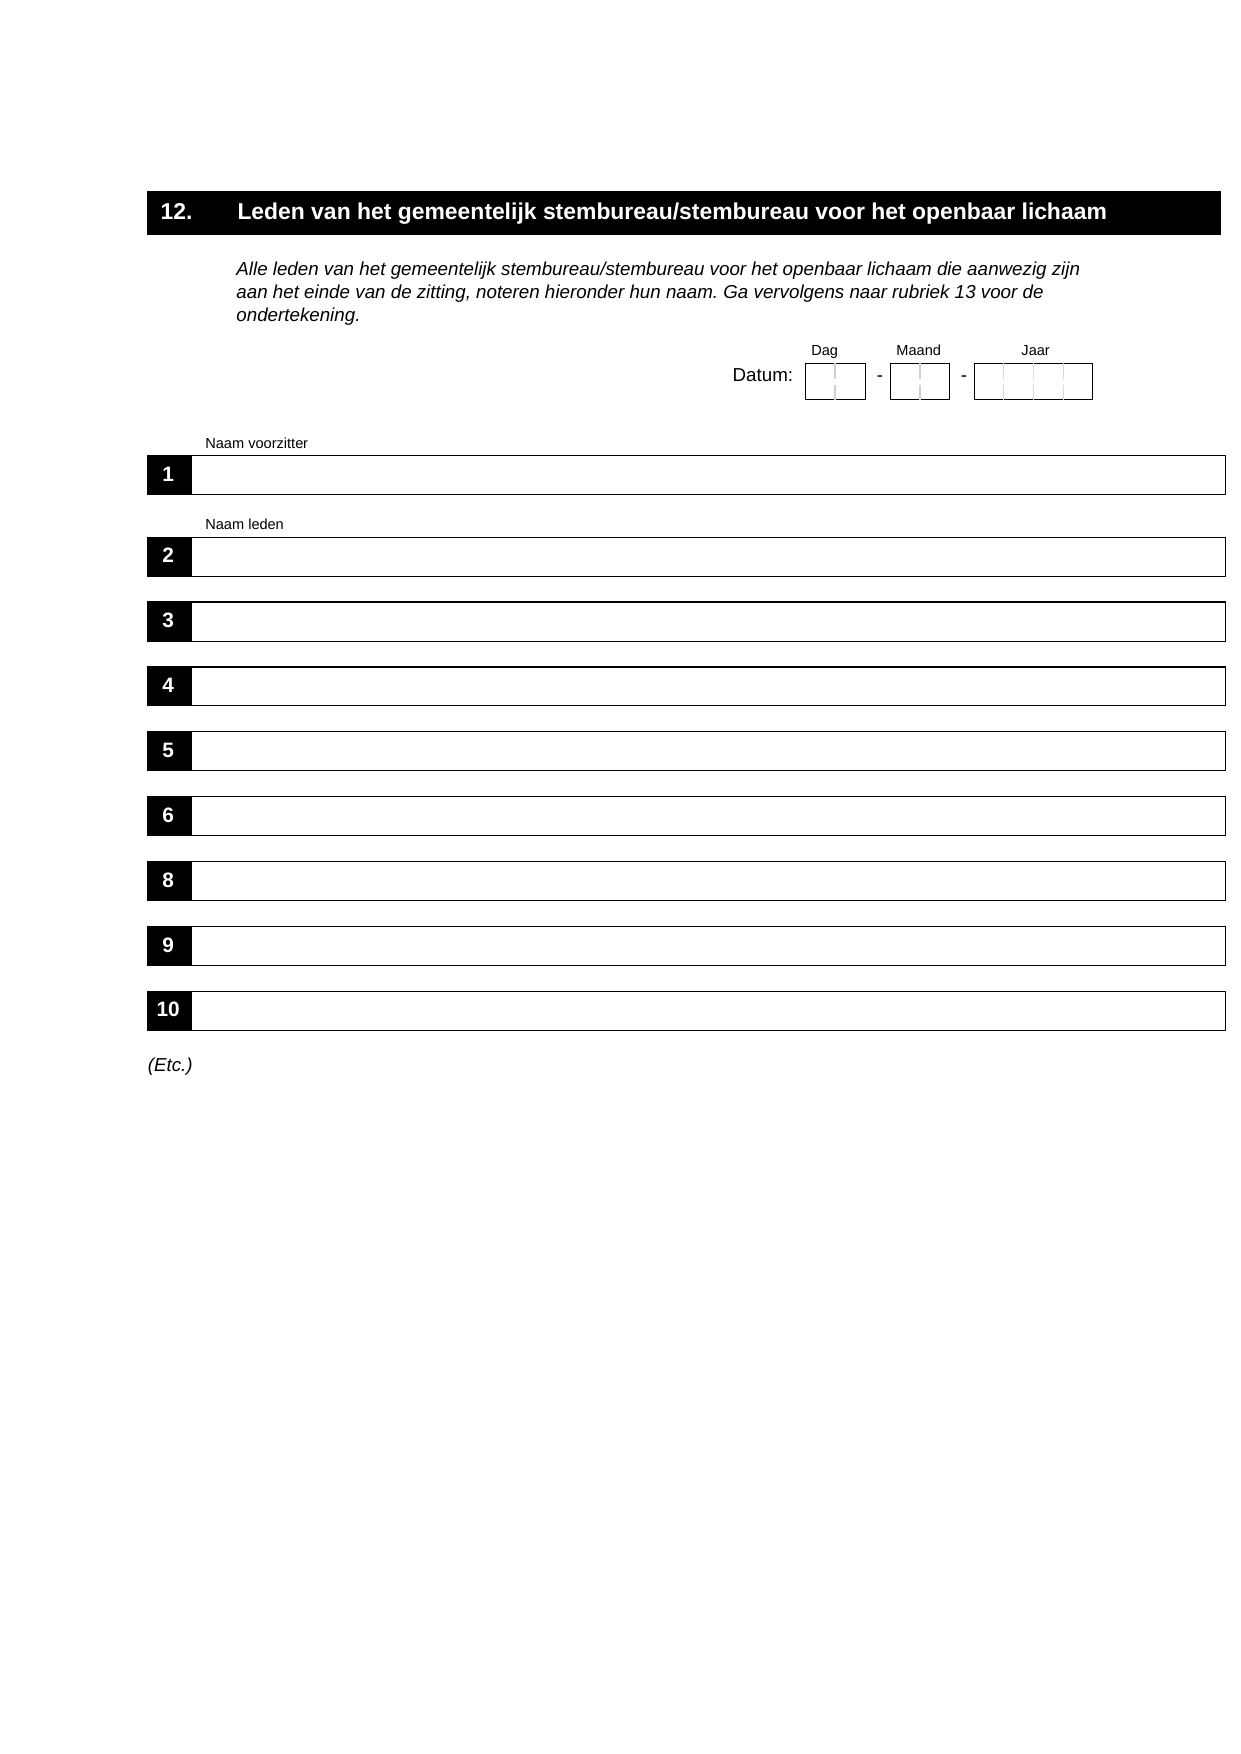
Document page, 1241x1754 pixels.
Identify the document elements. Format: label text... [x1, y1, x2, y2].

table_header [192, 862, 1225, 900]
table_header 9 [148, 927, 191, 965]
table_header [192, 797, 1225, 835]
table_header [148, 434, 191, 455]
table_cell [192, 538, 1225, 576]
table_header 10 [148, 992, 191, 1030]
table_cell - [866, 364, 890, 399]
table_header Leden van het gemeentelijk stembureau/stembureau voor het openbaar lichaam [148, 192, 1220, 234]
table_header 3 [148, 603, 191, 641]
text (Etc.) [148, 1054, 1093, 1075]
table_header [950, 326, 974, 363]
table_header [192, 732, 1225, 770]
table_cell 2 [148, 538, 191, 576]
table_header Dag [806, 326, 865, 363]
table_cell [192, 456, 1225, 494]
table_header 4 [148, 668, 191, 705]
table_header [192, 927, 1225, 965]
table_cell - [950, 364, 974, 399]
table_cell [835, 364, 865, 399]
text Alle leden van het gemeentelijk stembureau/stembureau voor het openbaar lichaam die aanwezig zijn aan het einde van de zitting, noteren hieronder hun naam. Ga vervolgens naar rubriek 13 voor de ondertekening. [236, 256, 1093, 325]
table_cell [975, 364, 1004, 399]
table_header 6 [148, 797, 191, 835]
table_header Naam voorzitter [192, 434, 1225, 455]
table_header [192, 992, 1225, 1030]
table_cell 1 [148, 456, 191, 494]
table_cell [806, 364, 835, 399]
table_cell [1034, 364, 1063, 399]
table_cell Datum:_ [4, 364, 805, 399]
table_header [192, 603, 1225, 641]
table_cell [920, 364, 949, 399]
table_header Jaar [975, 326, 1092, 363]
table_cell [1063, 364, 1092, 399]
table_header [4, 326, 805, 363]
table_header 8 [148, 862, 191, 900]
table_header Naam leden [192, 516, 1225, 537]
table_header 5 [148, 732, 191, 770]
table_cell [891, 364, 920, 399]
table_header [866, 326, 890, 363]
table_header [148, 516, 191, 537]
table_header Maand [891, 326, 949, 363]
table_cell [1004, 364, 1033, 399]
table_header [192, 668, 1225, 705]
